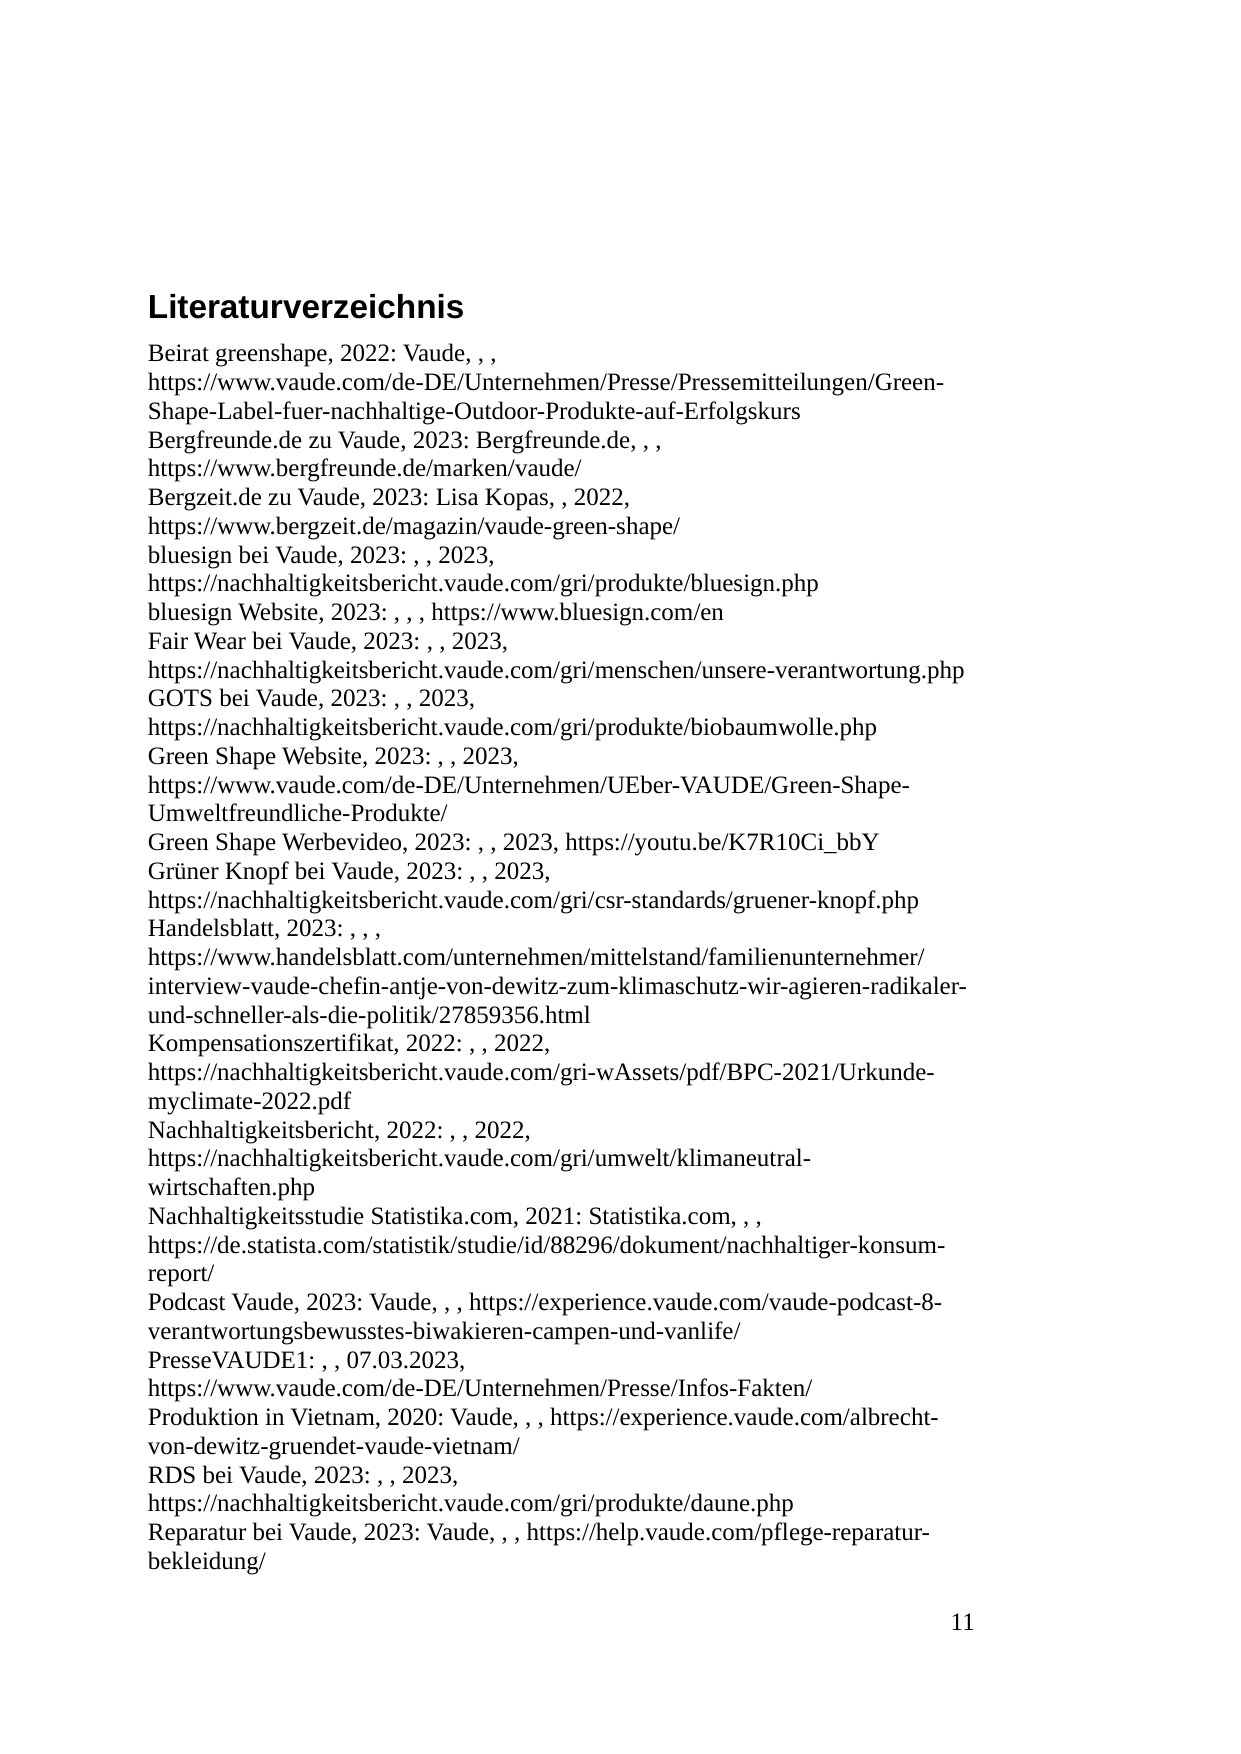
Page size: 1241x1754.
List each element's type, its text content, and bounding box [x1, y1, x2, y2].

text Produktion in Vietnam, 2020: Vaude, , , https://experience.vaude.com/albrecht-von-dewitz-gruendet-vaude-vietnam/ [148, 1402, 974, 1460]
text Beirat greenshape, 2022: Vaude, , , https://www.vaude.com/de-DE/Unternehmen/Presse/Pressemitteilungen/Green-Shape-Label-fuer-nachhaltige-Outdoor-Produkte-auf-Erfolgskurs [148, 338, 974, 425]
text Green Shape Website, 2023: , , 2023, https://www.vaude.com/de-DE/Unternehmen/UEber-VAUDE/Green-Shape-Umweltfreundliche-Produkte/ [148, 741, 974, 827]
text Podcast Vaude, 2023: Vaude, , , https://experience.vaude.com/vaude-podcast-8-verantwortungsbewusstes-biwakieren-campen-und-vanlife/ [148, 1287, 974, 1345]
text RDS bei Vaude, 2023: , , 2023, https://nachhaltigkeitsbericht.vaude.com/gri/produkte/daune.php [148, 1460, 974, 1517]
text bluesign bei Vaude, 2023: , , 2023, https://nachhaltigkeitsbericht.vaude.com/gri/produkte/bluesign.php [148, 540, 974, 597]
text Green Shape Werbevideo, 2023: , , 2023, https://youtu.be/K7R10Ci_bbY [148, 827, 974, 856]
text Nachhaltigkeitsbericht, 2022: , , 2022, https://nachhaltigkeitsbericht.vaude.com/gri/umwelt/klimaneutral-wirtschaften.php [148, 1115, 974, 1201]
text Fair Wear bei Vaude, 2023: , , 2023, https://nachhaltigkeitsbericht.vaude.com/gri/menschen/unsere-verantwortung.php [148, 626, 974, 683]
text bluesign Website, 2023: , , , https://www.bluesign.com/en [148, 597, 974, 626]
text PresseVAUDE1: , , 07.03.2023, https://www.vaude.com/de-DE/Unternehmen/Presse/Infos-Fakten/ [148, 1345, 974, 1402]
text Reparatur bei Vaude, 2023: Vaude, , , https://help.vaude.com/pflege-reparatur-bekleidung/ [148, 1517, 974, 1575]
text Handelsblatt, 2023: , , , https://www.handelsblatt.com/unternehmen/mittelstand/familienunternehmer/interview-vaude-chefin-antje-von-dewitz-zum-klimaschutz-wir-agieren-radikaler-und-schneller-als-die-politik/27859356.html [148, 913, 974, 1028]
text Grüner Knopf bei Vaude, 2023: , , 2023, https://nachhaltigkeitsbericht.vaude.com/gri/csr-standards/gruener-knopf.php [148, 856, 974, 913]
subtitle Literaturverzeichnis [148, 288, 974, 326]
text Bergzeit.de zu Vaude, 2023: Lisa Kopas, , 2022, https://www.bergzeit.de/magazin/vaude-green-shape/ [148, 482, 974, 540]
text Kompensationszertifikat, 2022: , , 2022, https://nachhaltigkeitsbericht.vaude.com/gri-wAssets/pdf/BPC-2021/Urkunde-myclimate-2022.pdf [148, 1028, 974, 1115]
text Bergfreunde.de zu Vaude, 2023: Bergfreunde.de, , , https://www.bergfreunde.de/marken/vaude/ [148, 425, 974, 482]
text GOTS bei Vaude, 2023: , , 2023, https://nachhaltigkeitsbericht.vaude.com/gri/produkte/biobaumwolle.php [148, 683, 974, 741]
text Nachhaltigkeitsstudie Statistika.com, 2021: Statistika.com, , , https://de.statista.com/statistik/studie/id/88296/dokument/nachhaltiger-konsum-report/ [148, 1201, 974, 1287]
